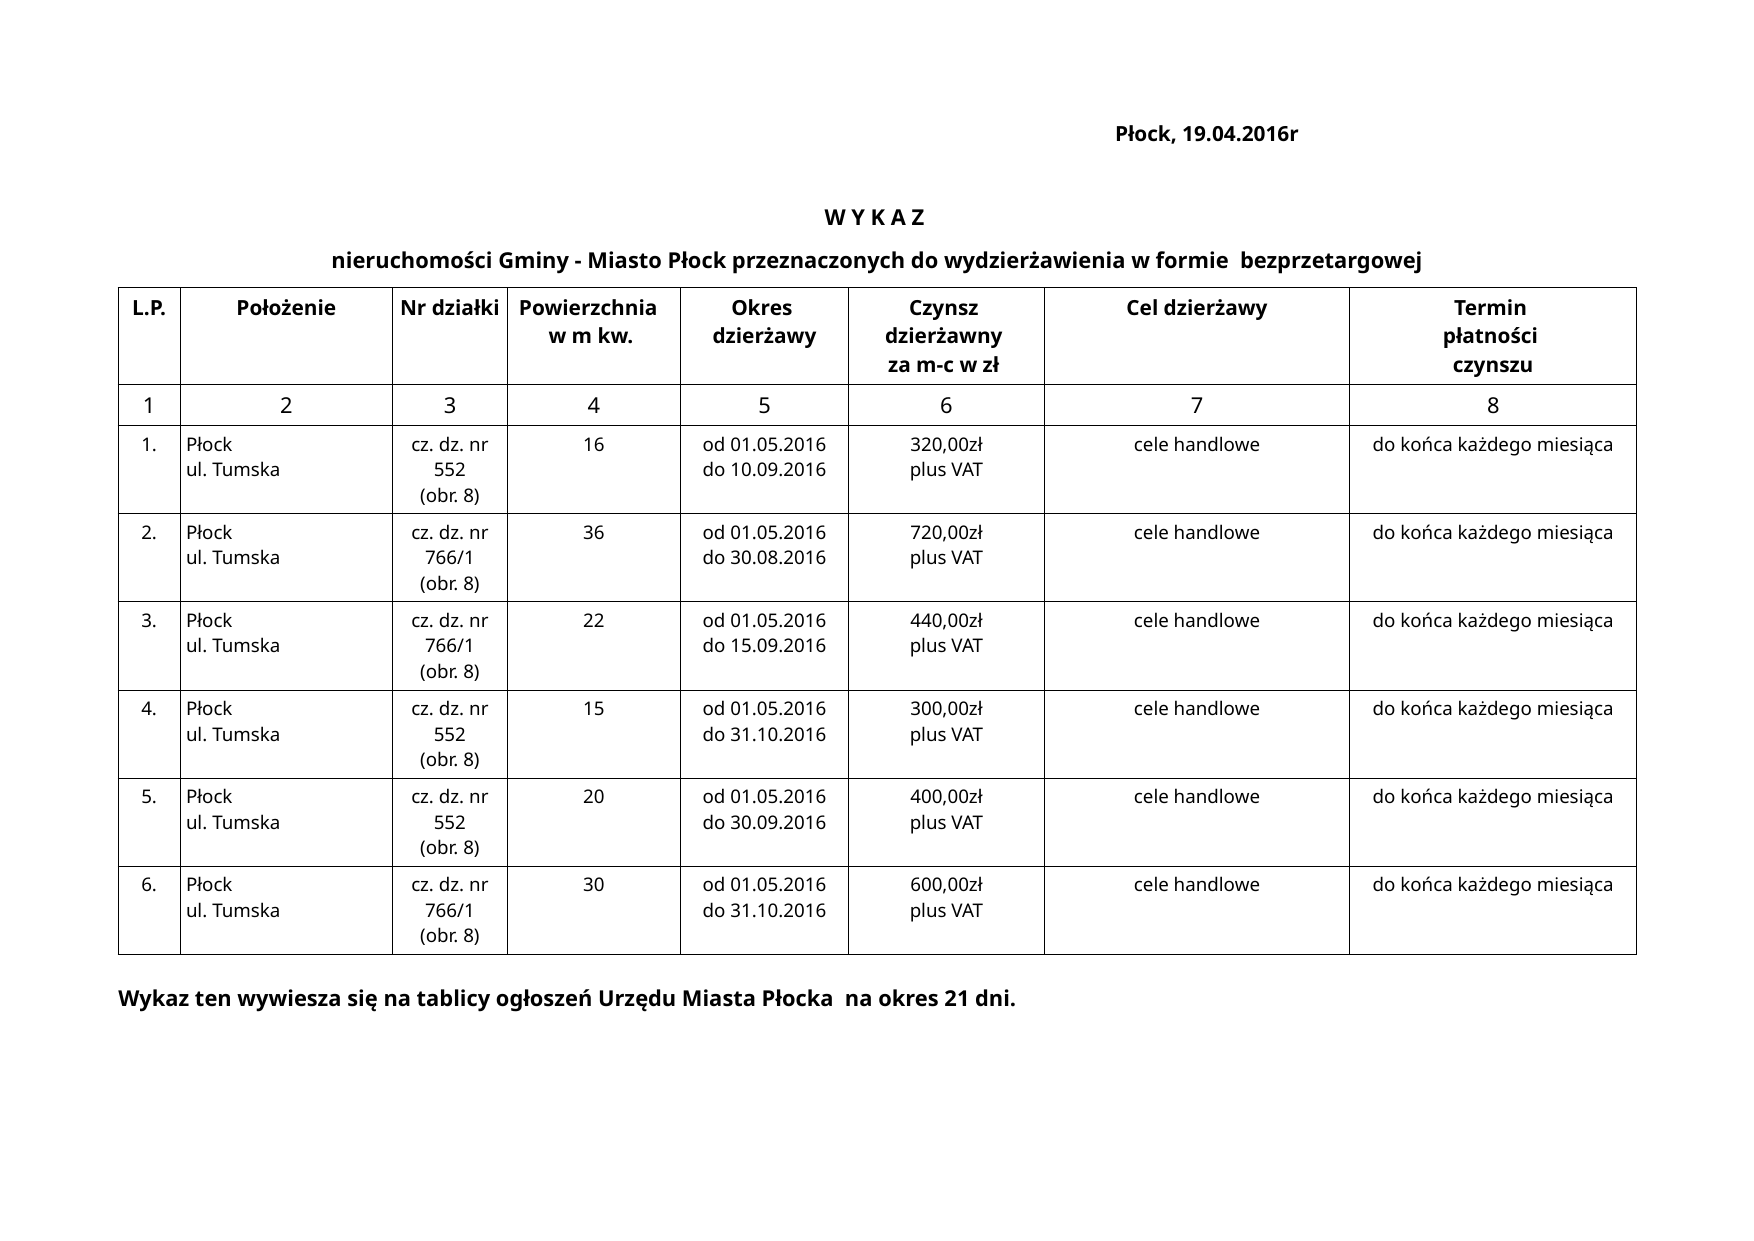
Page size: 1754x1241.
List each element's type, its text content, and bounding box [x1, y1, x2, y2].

table_cell cz. dz. nr 766/1 (obr. 8) [393, 867, 507, 954]
table_cell Płock ul. Tumska [181, 691, 392, 778]
text W Y K A Z [118, 202, 1636, 232]
table_header Okres dzierżawy [681, 288, 848, 384]
table_header Położenie [181, 288, 392, 384]
table_cell od 01.05.2016 do 10.09.2016 [681, 426, 848, 513]
table_header Czynsz dzierżawny za m-c w zł [849, 288, 1044, 384]
table_cell cele handlowe [1045, 426, 1349, 513]
text Płock, 19.04.2016r [118, 118, 1636, 148]
table_cell 3 [393, 385, 507, 425]
table_cell od 01.05.2016 do 30.08.2016 [681, 514, 848, 601]
table_cell Płock ul. Tumska [181, 514, 392, 601]
table_cell Płock ul. Tumska [181, 426, 392, 513]
table_cell cele handlowe [1045, 779, 1349, 866]
table_cell od 01.05.2016 do 31.10.2016 [681, 867, 848, 954]
table_cell 2 [181, 385, 392, 425]
table_cell 15 [508, 691, 680, 778]
table_cell cz. dz. nr 552 (obr. 8) [393, 779, 507, 866]
table_cell Płock ul. Tumska [181, 602, 392, 689]
table_cell 4. [119, 691, 180, 778]
table_cell 720,00zł plus VAT [849, 514, 1044, 601]
table_cell 20 [508, 779, 680, 866]
text Wykaz ten wywiesza się na tablicy ogłoszeń Urzędu Miasta Płocka na okres 21 dni. [118, 983, 1636, 1013]
table_cell 2. [119, 514, 180, 601]
table_cell cele handlowe [1045, 867, 1349, 954]
table_cell od 01.05.2016 do 15.09.2016 [681, 602, 848, 689]
table_cell cz. dz. nr 766/1 (obr. 8) [393, 602, 507, 689]
table_cell 16 [508, 426, 680, 513]
table_cell 1 [119, 385, 180, 425]
table_header Nr działki [393, 288, 507, 384]
table_cell do końca każdego miesiąca [1350, 426, 1636, 513]
table_cell 4 [508, 385, 680, 425]
table_cell do końca każdego miesiąca [1350, 602, 1636, 689]
table_cell 6 [849, 385, 1044, 425]
table_cell do końca każdego miesiąca [1350, 514, 1636, 601]
table_cell od 01.05.2016 do 31.10.2016 [681, 691, 848, 778]
table_cell cz. dz. nr 552 (obr. 8) [393, 426, 507, 513]
table_cell Płock ul. Tumska [181, 779, 392, 866]
table_cell Płock ul. Tumska [181, 867, 392, 954]
table_cell do końca każdego miesiąca [1350, 779, 1636, 866]
table_cell 22 [508, 602, 680, 689]
table_cell 36 [508, 514, 680, 601]
table_cell cz. dz. nr 552 (obr. 8) [393, 691, 507, 778]
table_cell 440,00zł plus VAT [849, 602, 1044, 689]
table_cell do końca każdego miesiąca [1350, 867, 1636, 954]
table_cell 400,00zł plus VAT [849, 779, 1044, 866]
table_cell 30 [508, 867, 680, 954]
table_cell 320,00zł plus VAT [849, 426, 1044, 513]
table_cell 1. [119, 426, 180, 513]
table_cell od 01.05.2016 do 30.09.2016 [681, 779, 848, 866]
table_cell cz. dz. nr 766/1 (obr. 8) [393, 514, 507, 601]
table_header Termin płatności czynszu [1350, 288, 1636, 384]
table_cell 300,00zł plus VAT [849, 691, 1044, 778]
table_cell 7 [1045, 385, 1349, 425]
table_cell 8 [1350, 385, 1636, 425]
table_cell cele handlowe [1045, 602, 1349, 689]
table_header Cel dzierżawy [1045, 288, 1349, 384]
table_cell 5 [681, 385, 848, 425]
table_cell do końca każdego miesiąca [1350, 691, 1636, 778]
table_cell 3. [119, 602, 180, 689]
table_cell 600,00zł plus VAT [849, 867, 1044, 954]
text nieruchomości Gminy - Miasto Płock przeznaczonych do wydzierżawienia w formie bezprzetargowej [118, 245, 1636, 274]
table_cell cele handlowe [1045, 691, 1349, 778]
table_header L.P. [119, 288, 180, 384]
table_cell 5. [119, 779, 180, 866]
table_cell 6. [119, 867, 180, 954]
table_header Powierzchnia w m kw. [508, 288, 680, 384]
table_cell cele handlowe [1045, 514, 1349, 601]
